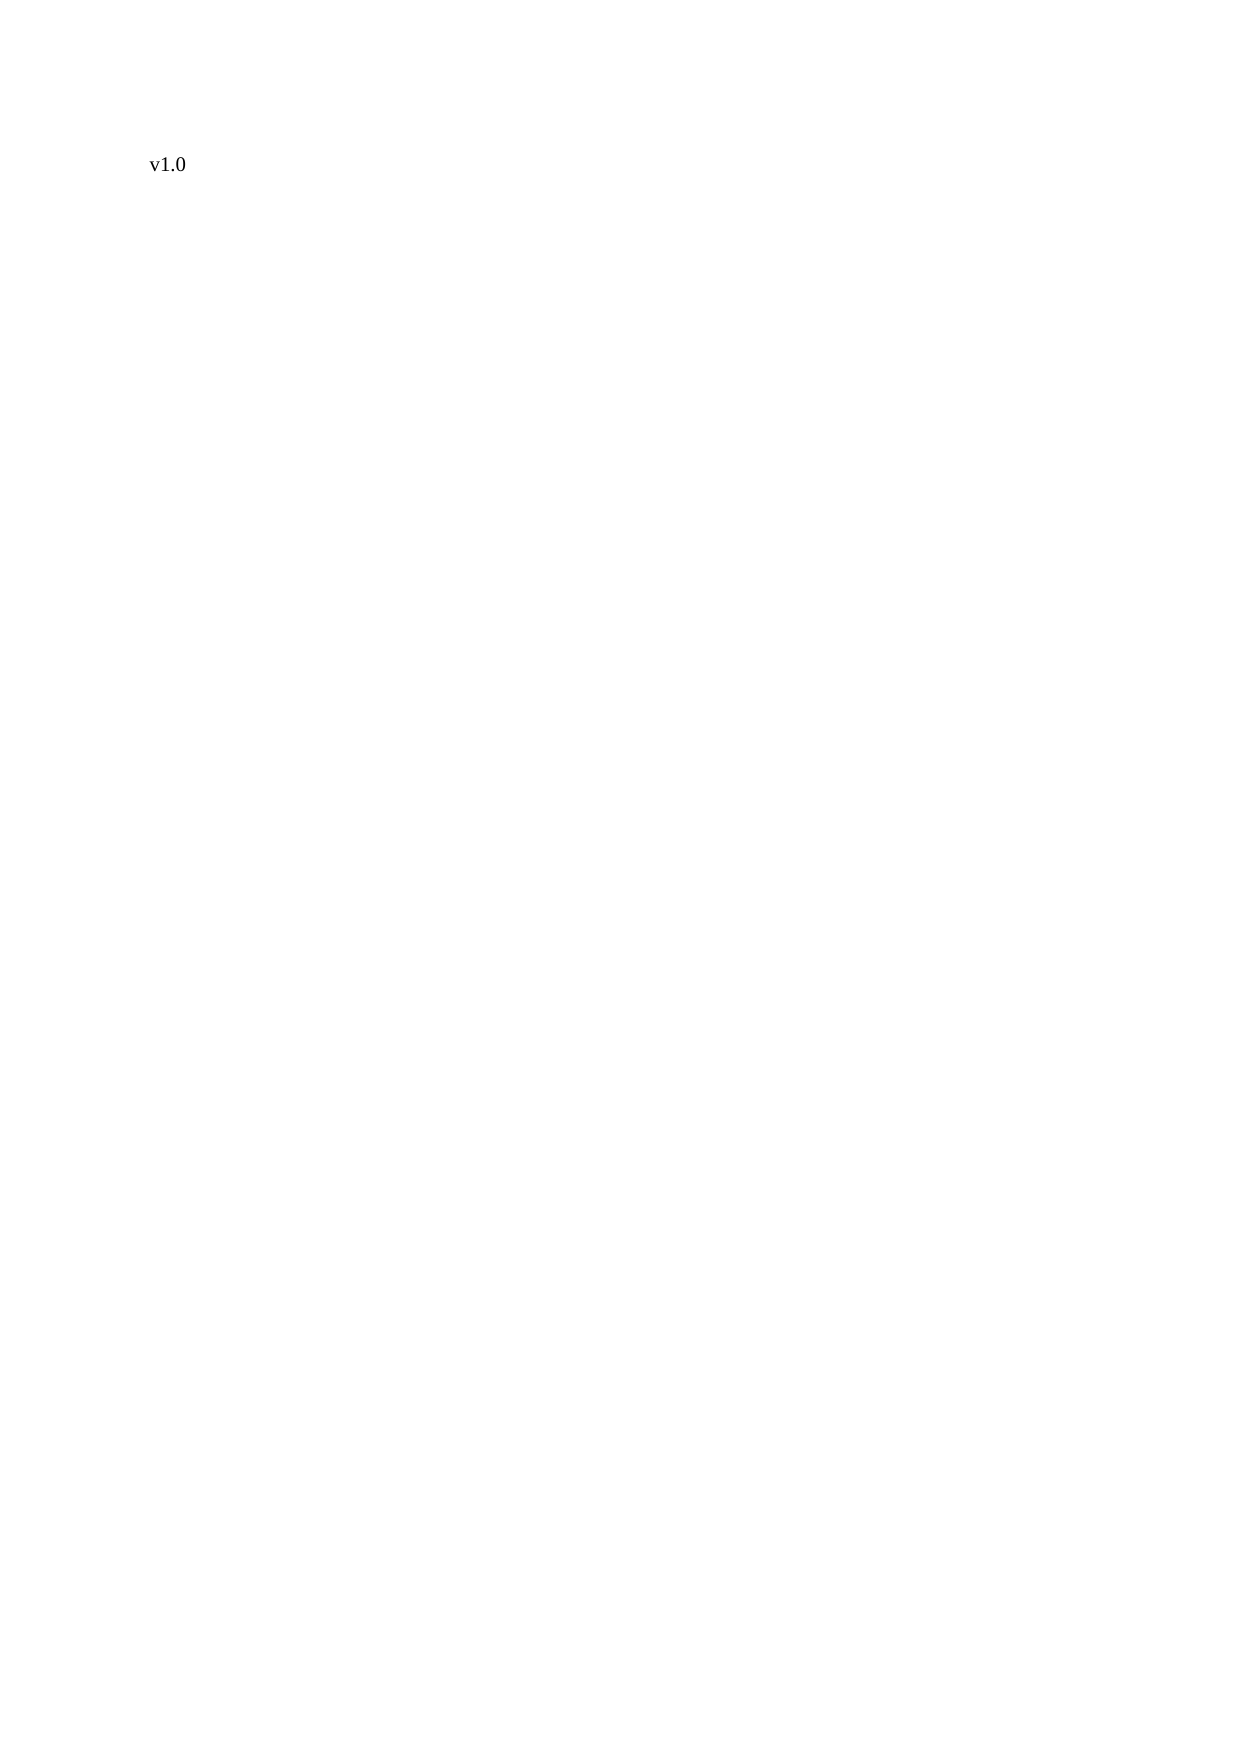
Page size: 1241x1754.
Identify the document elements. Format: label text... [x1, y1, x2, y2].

text Model Version: v1.0 [148, 150, 1080, 176]
